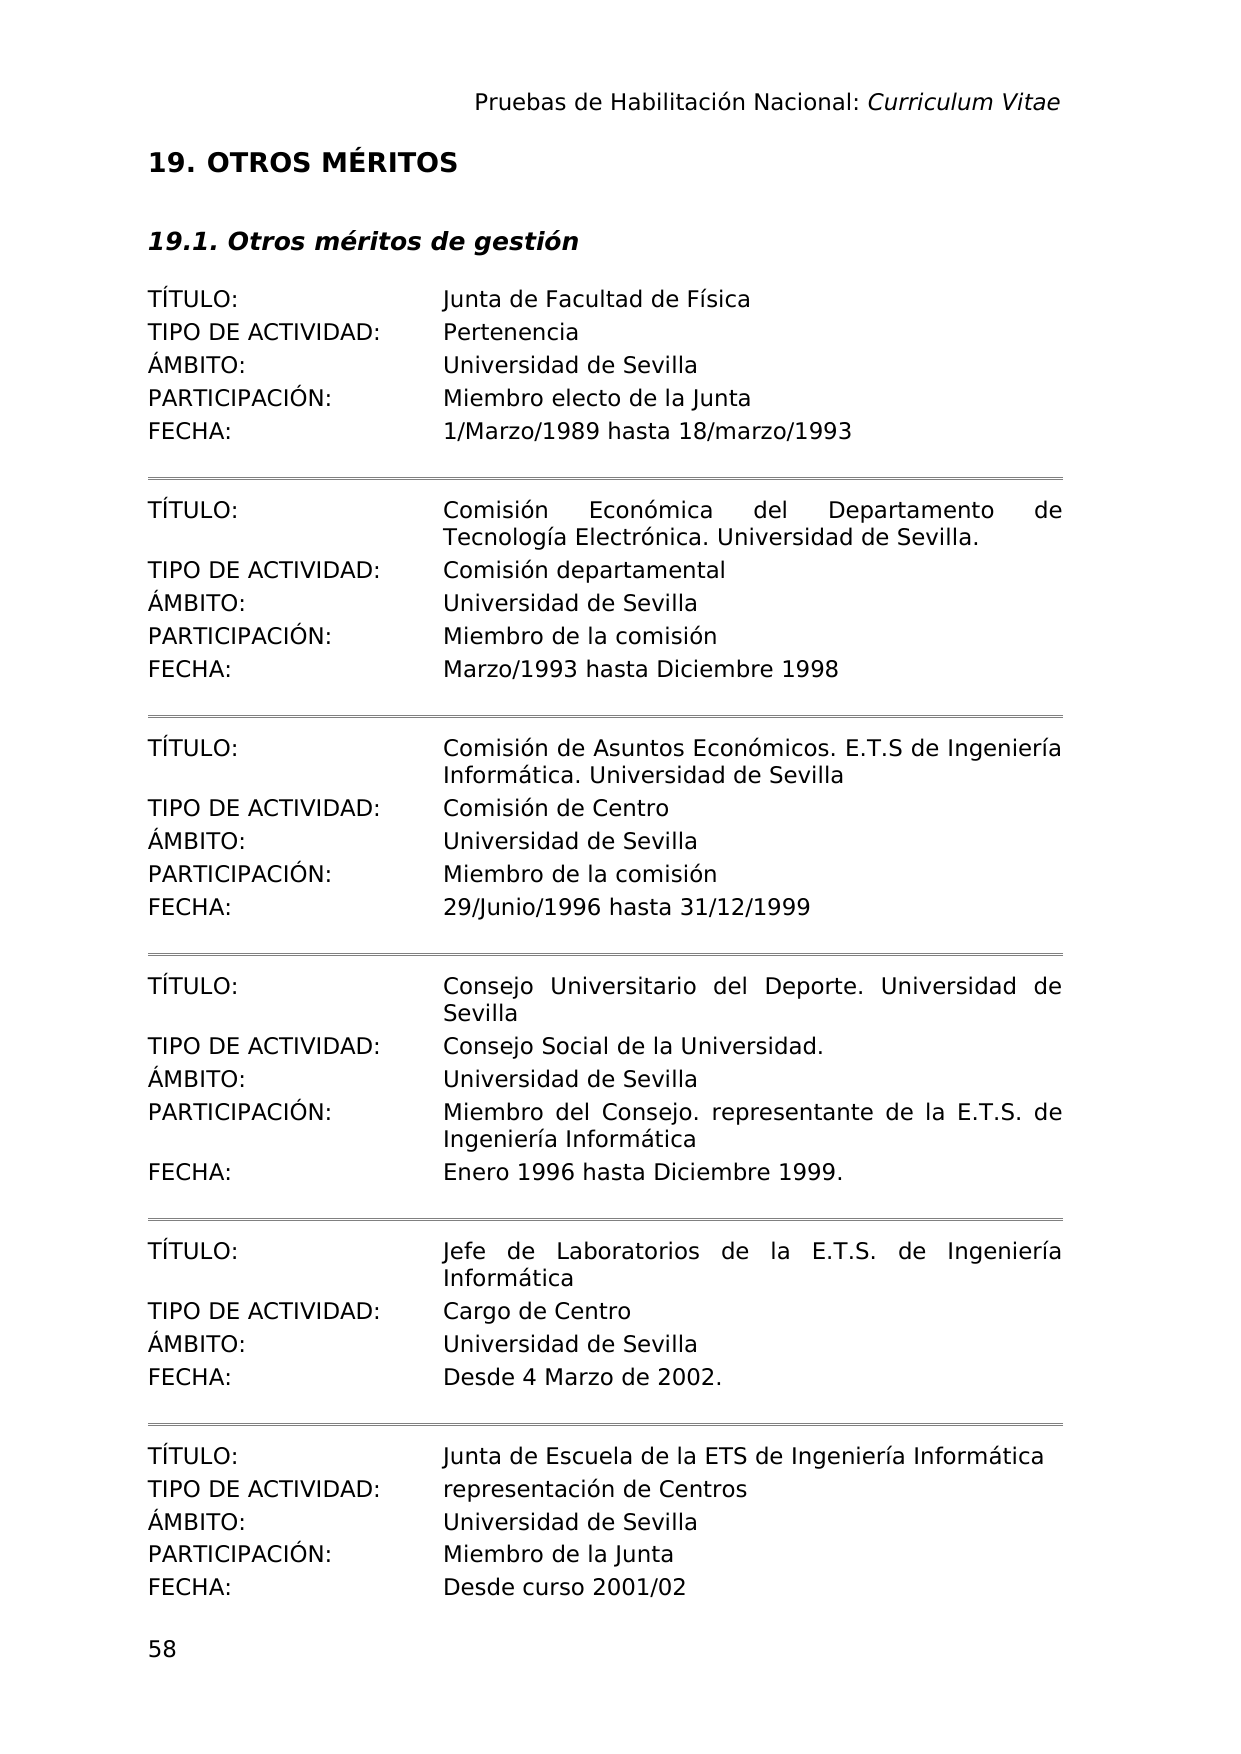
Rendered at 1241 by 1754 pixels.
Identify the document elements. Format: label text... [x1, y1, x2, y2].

text FECHA: Desde 4 Marzo de 2002. [148, 1363, 1063, 1390]
text PARTICIPACIÓN: Miembro electo de la Junta [148, 385, 1063, 412]
text TÍTULO: Junta de Facultad de Física [148, 286, 1063, 313]
text FECHA: Enero 1996 hasta Diciembre 1999. [148, 1158, 1063, 1186]
text PARTICIPACIÓN: Miembro de la comisión [148, 623, 1063, 650]
text ÁMBITO: Universidad de Sevilla [148, 1508, 1063, 1535]
text TÍTULO: Comisión Económica del Departamento de Tecnología Electrónica. Universidad de Sevilla. [148, 497, 1063, 551]
text ÁMBITO: Universidad de Sevilla [148, 352, 1063, 379]
text TÍTULO: Comisión de Asuntos Económicos. E.T.S de Ingeniería Informática. Universidad de Sevilla [148, 735, 1063, 789]
subtitle OTROS MÉRITOS [148, 147, 1063, 179]
text TIPO DE ACTIVIDAD: representación de Centros [148, 1476, 1063, 1502]
text TIPO DE ACTIVIDAD: Comisión de Centro [148, 795, 1063, 822]
text TÍTULO: Consejo Universitario del Deporte. Universidad de Sevilla [148, 973, 1063, 1027]
text ÁMBITO: Universidad de Sevilla [148, 828, 1063, 855]
text PARTICIPACIÓN: Miembro de la Junta [148, 1541, 1063, 1568]
text TÍTULO: Junta de Escuela de la ETS de Ingeniería Informática [148, 1443, 1063, 1469]
text ÁMBITO: Universidad de Sevilla [148, 590, 1063, 617]
text TIPO DE ACTIVIDAD: Pertenencia [148, 319, 1063, 346]
text TIPO DE ACTIVIDAD: Consejo Social de la Universidad. [148, 1033, 1063, 1060]
text PARTICIPACIÓN: Miembro del Consejo. representante de la E.T.S. de Ingeniería Informática [148, 1099, 1063, 1153]
text ÁMBITO: Universidad de Sevilla [148, 1066, 1063, 1093]
text FECHA: 1/Marzo/1989 hasta 18/marzo/1993 [148, 418, 1063, 445]
text FECHA: Marzo/1993 hasta Diciembre 1998 [148, 656, 1063, 683]
text FECHA: 29/Junio/1996 hasta 31/12/1999 [148, 894, 1063, 921]
text TÍTULO: Jefe de Laboratorios de la E.T.S. de Ingeniería Informática [148, 1238, 1063, 1292]
text TIPO DE ACTIVIDAD: Comisión departamental [148, 557, 1063, 584]
text FECHA: Desde curso 2001/02 [148, 1574, 1063, 1601]
text ÁMBITO: Universidad de Sevilla [148, 1331, 1063, 1357]
subtitle Otros méritos de gestión [148, 227, 1063, 256]
text PARTICIPACIÓN: Miembro de la comisión [148, 861, 1063, 888]
text TIPO DE ACTIVIDAD: Cargo de Centro [148, 1298, 1063, 1324]
